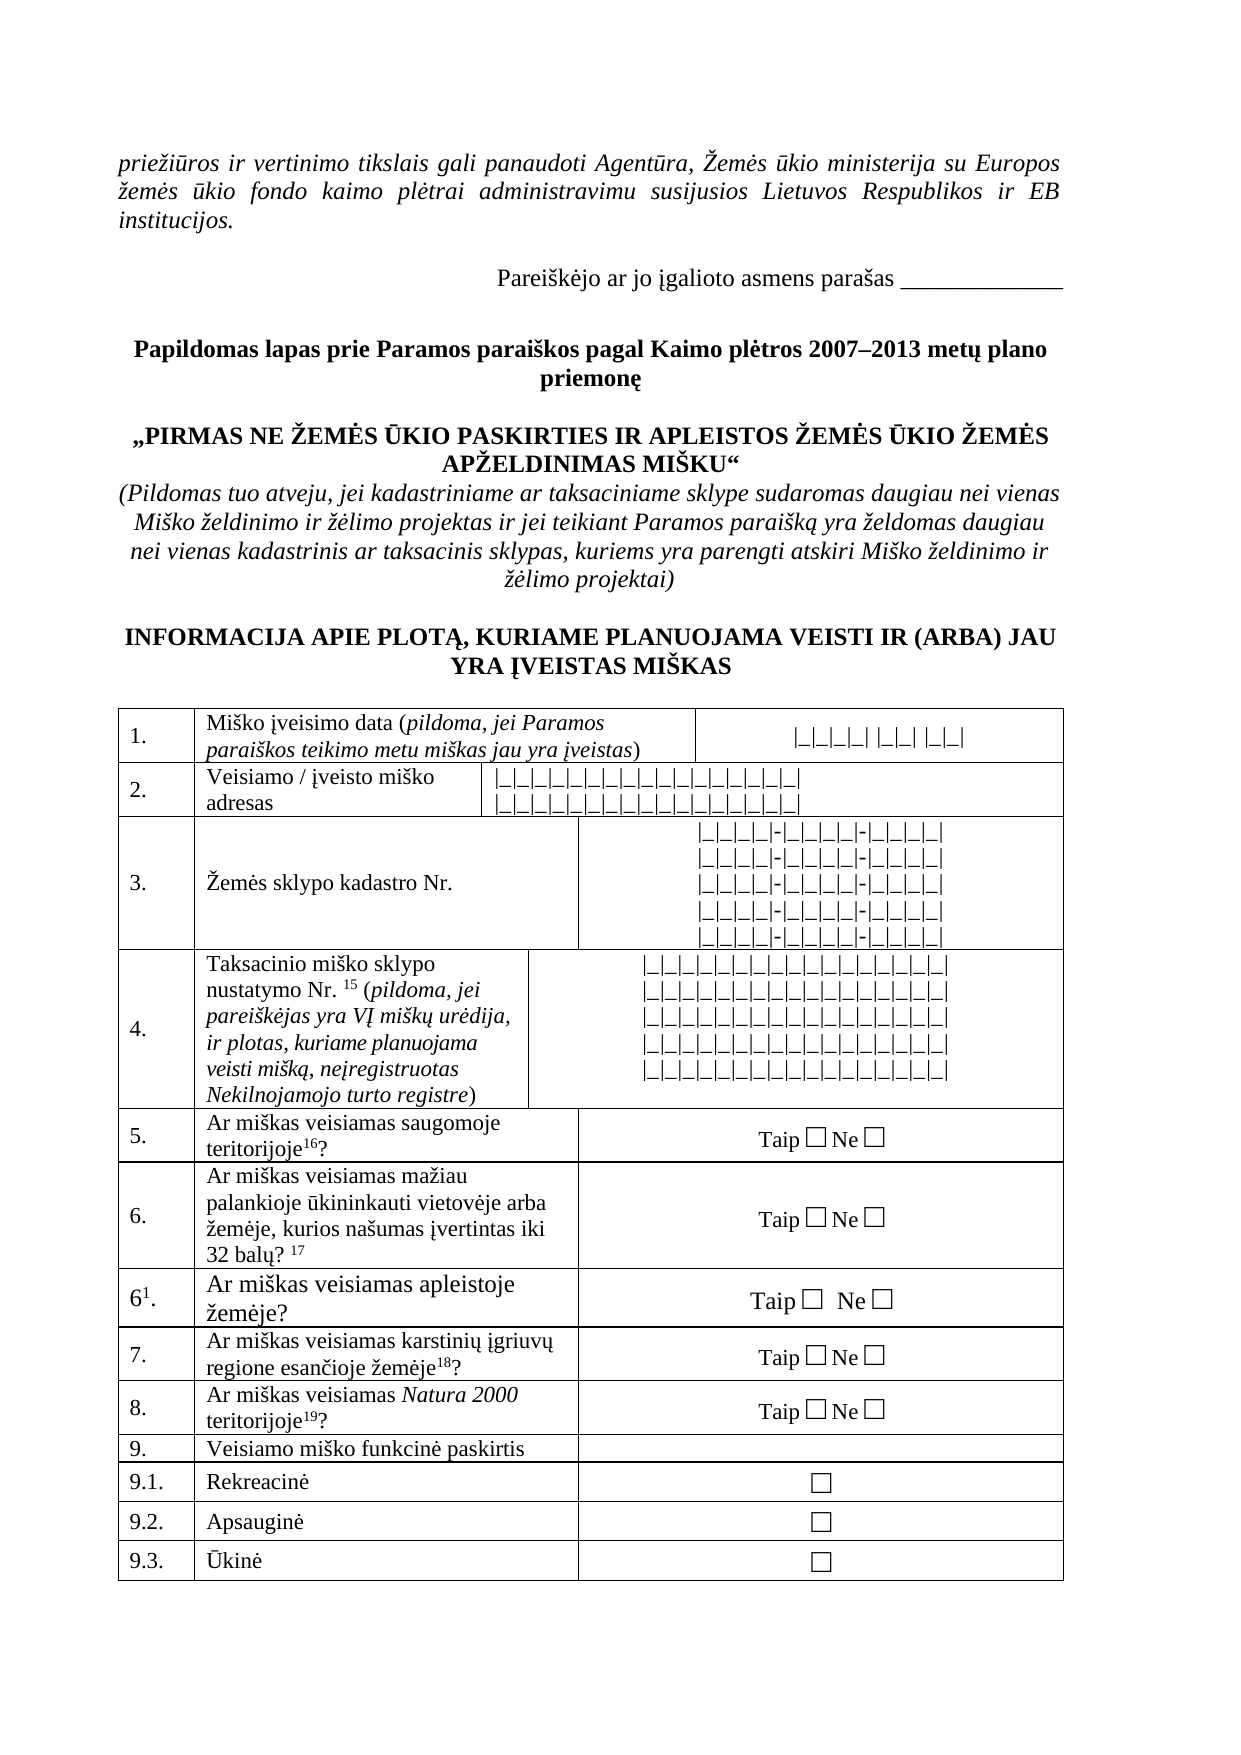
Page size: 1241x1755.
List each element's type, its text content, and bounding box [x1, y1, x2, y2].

table_cell Ūkinė [195, 1541, 578, 1579]
table_cell Taip □ Ne □ [579, 1269, 1063, 1326]
table_cell |_|_|_|_|_|_|_|_|_|_|_|_|_|_|_|_|_| |_|_|_|_|_|_|_|_|_|_|_|_|_|_|_|_|_| |_|_|_|_|_|_|_|_|_|_|_|_|_|_|_|_|_| |_|_|_|_|_|_|_|_|_|_|_|_|_|_|_|_|_| |_|_|_|_|_|_|_|_|_|_|_|_|_|_|_|_|_| [529, 950, 1063, 1108]
table_header 1. [119, 709, 194, 762]
table_cell |_|_|_|_|-|_|_|_|_|-|_|_|_|_| |_|_|_|_|-|_|_|_|_|-|_|_|_|_| |_|_|_|_|-|_|_|_|_|-|_|_|_|_| |_|_|_|_|-|_|_|_|_|-|_|_|_|_| |_|_|_|_|-|_|_|_|_|-|_|_|_|_| [579, 817, 1063, 948]
table_cell Ar miškas veisiamas Natura 2000 teritorijoje19? [195, 1381, 578, 1434]
table_cell Žemės sklypo kadastro Nr. [195, 817, 578, 948]
table_cell 5. [119, 1109, 194, 1161]
table_cell □ [579, 1463, 1063, 1501]
table_cell 9. [119, 1435, 194, 1461]
table_cell Ar miškas veisiamas saugomoje teritorijoje16? [195, 1109, 578, 1161]
text Pareiškėjo ar jo įgalioto asmens parašas _____________ [118, 263, 1063, 291]
table_cell Veisiamo / įveisto miško adresas [195, 763, 481, 816]
table_cell Apsauginė [195, 1502, 578, 1540]
table_cell 61. [119, 1269, 194, 1326]
table_cell 9.1. [119, 1463, 194, 1501]
table_cell 6. [119, 1163, 194, 1268]
table_cell |_|_|_|_|_|_|_|_|_|_|_|_|_|_|_|_|_| |_|_|_|_|_|_|_|_|_|_|_|_|_|_|_|_|_| [482, 763, 1063, 816]
table_cell 3. [119, 817, 194, 948]
table_cell Taip □ Ne □ [579, 1109, 1063, 1161]
table_cell Taip □ Ne □ [579, 1163, 1063, 1268]
table_cell Taip □ Ne □ [579, 1381, 1063, 1434]
table_cell □ [579, 1502, 1063, 1540]
table_cell Taip □ Ne □ [579, 1328, 1063, 1380]
table_header |_|_|_|_| |_|_| |_|_| [696, 709, 1063, 762]
table_cell Ar miškas veisiamas karstinių įgriuvų regione esančioje žemėje18? [195, 1328, 578, 1380]
text INFORMACIJA APIE plotą, kuriame planuojama VEISTI ir (arba) JAU YRA įveistas miškas [118, 622, 1063, 679]
text priežiūros ir vertinimo tikslais gali panaudoti Agentūra, Žemės ūkio ministerija su Europos žemės ūkio fondo kaimo plėtrai administravimu susijusios Lietuvos Respublikos ir EB institucijos. [118, 148, 1063, 234]
table_cell Veisiamo miško funkcinė paskirtis [195, 1435, 578, 1461]
table_cell Rekreacinė [195, 1463, 578, 1501]
table_cell 9.2. [119, 1502, 194, 1540]
table_cell Taksacinio miško sklypo nustatymo Nr. 15 (pildoma, jei pareiškėjas yra VĮ miškų urėdija, ir plotas, kuriame planuojama veisti mišką, neįregistruotas Nekilnojamojo turto registre) [195, 950, 528, 1108]
table_cell [579, 1435, 1063, 1461]
table_cell 4. [119, 950, 194, 1108]
table_cell Ar miškas veisiamas mažiau palankioje ūkininkauti vietovėje arba žemėje, kurios našumas įvertintas iki 32 balų? 17 [195, 1163, 578, 1268]
table_cell 9.3. [119, 1541, 194, 1579]
table_cell 8. [119, 1381, 194, 1434]
table_header Miško įveisimo data (pildoma, jei Paramos paraiškos teikimo metu miškas jau yra įveistas) [195, 709, 695, 762]
text „PIRMAS NE ŽEMĖS ŪKIO PASKIRTIES IR APLEISTOS ŽEMĖS ŪKIO ŽEMĖS APŽELDINIMAS MIŠKU“ [118, 421, 1063, 478]
table_cell 2. [119, 763, 194, 816]
table_cell Ar miškas veisiamas apleistoje žemėje? [195, 1269, 578, 1326]
table_cell □ [579, 1541, 1063, 1579]
table_cell 7. [119, 1328, 194, 1380]
text Papildomas lapas prie Paramos paraiškos pagal Kaimo plėtros 2007–2013 metų plano priemonę [118, 334, 1063, 392]
text (Pildomas tuo atveju, jei kadastriniame ar taksaciniame sklype sudaromas daugiau nei vienas Miško želdinimo ir žėlimo projektas ir jei teikiant Paramos paraišką yra želdomas daugiau nei vienas kadastrinis ar taksacinis sklypas, kuriems yra parengti atskiri Miško želdinimo ir žėlimo projektai) [118, 478, 1063, 593]
